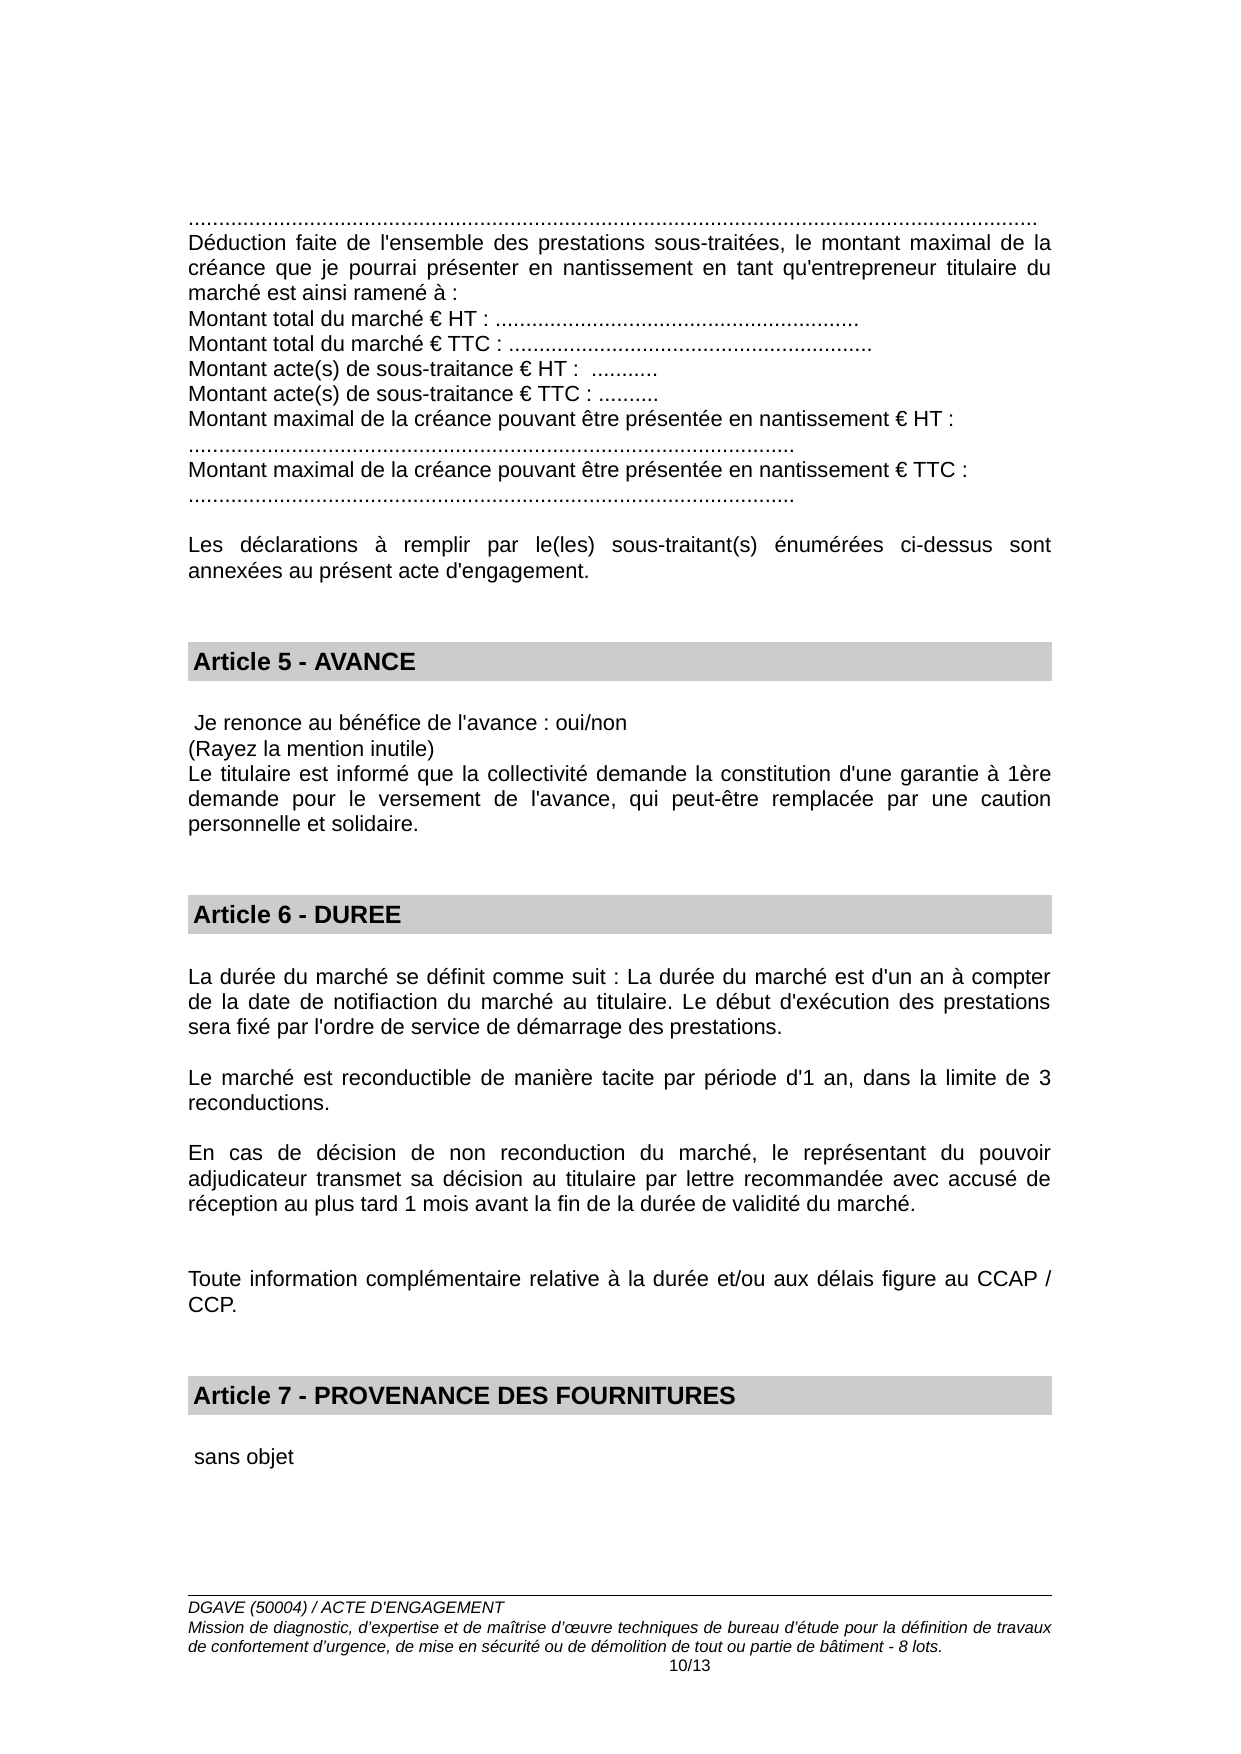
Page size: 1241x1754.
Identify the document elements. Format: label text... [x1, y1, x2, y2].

text Déduction faite de l'ensemble des prestations sous-traitées, le montant maximal de la créance que je pourrai présenter en nantissement en tant qu'entrepreneur titulaire du marché est ainsi ramené à : [188, 230, 1052, 305]
text Montant maximal de la créance pouvant être présentée en nantissement € HT : [188, 406, 1052, 431]
text En cas de décision de non reconduction du marché, le représentant du pouvoir adjudicateur transmet sa décision au titulaire par lettre recommandée avec accusé de réception au plus tard 1 mois avant la fin de la durée de validité du marché. [188, 1140, 1052, 1216]
text (Rayez la mention inutile) [188, 735, 1052, 761]
text Le marché est reconductible de manière tacite par période d'1 an, dans la limite de 3 reconductions. [188, 1064, 1052, 1115]
subtitle AVANCE [190, 644, 1050, 679]
text Montant total du marché € TTC : ............................................................ [188, 331, 1052, 356]
text .................................................................................................... [188, 431, 1052, 457]
text Je renonce au bénéfice de l'avance : oui/non [188, 710, 1052, 735]
text sans objet [188, 1444, 1052, 1469]
text ............................................................................................................................................ [188, 204, 1052, 230]
text .................................................................................................... [188, 482, 1052, 507]
text Les déclarations à remplir par le(les) sous-traitant(s) énumérées ci-dessus sont annexées au présent acte d'engagement. [188, 532, 1052, 583]
text Toute information complémentaire relative à la durée et/ou aux délais figure au CCAP / CCP. [188, 1266, 1052, 1317]
text Montant acte(s) de sous-traitance € HT : ........... [188, 356, 1052, 381]
subtitle PROVENANCE DES FOURNITURES [190, 1378, 1050, 1413]
text Le titulaire est informé que la collectivité demande la constitution d'une garantie à 1ère demande pour le versement de l'avance, qui peut-être remplacée par une caution personnelle et solidaire. [188, 761, 1052, 836]
subtitle DUREE [190, 898, 1050, 932]
text La durée du marché se définit comme suit : La durée du marché est d'un an à compter de la date de notifiaction du marché au titulaire. Le début d'exécution des prestations sera fixé par l'ordre de service de démarrage des prestations. [188, 964, 1052, 1039]
text Montant acte(s) de sous-traitance € TTC : .......... [188, 381, 1052, 406]
text Montant maximal de la créance pouvant être présentée en nantissement € TTC : [188, 457, 1052, 482]
text Montant total du marché € HT : ............................................................ [188, 305, 1052, 331]
